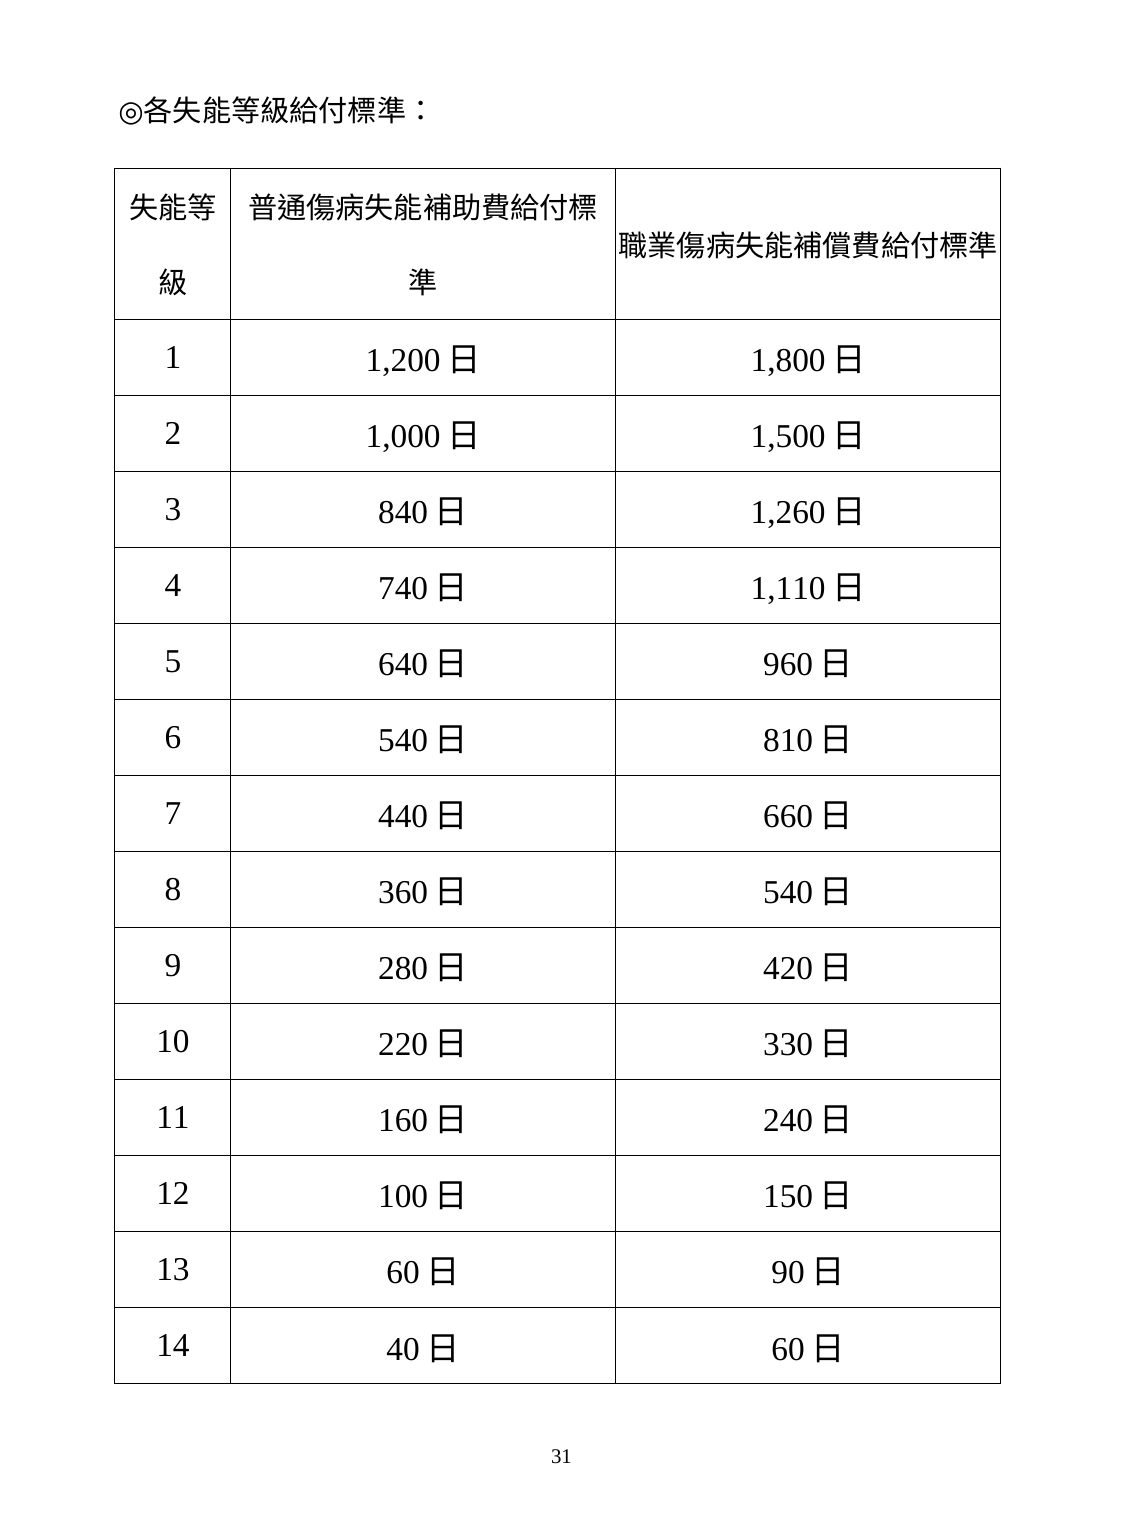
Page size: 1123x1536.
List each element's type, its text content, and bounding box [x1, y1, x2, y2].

table_cell 1,000日 [231, 396, 615, 471]
table_cell 540日 [616, 852, 1000, 927]
table_cell 540日 [231, 700, 615, 775]
table_cell 1,800日 [616, 320, 1000, 394]
table_cell 11 [115, 1080, 230, 1155]
table_cell 330日 [616, 1004, 1000, 1079]
table_cell 13 [115, 1232, 230, 1307]
table_cell 660日 [616, 776, 1000, 851]
table_cell 5 [115, 624, 230, 699]
table_cell 150日 [616, 1156, 1000, 1231]
table_cell 3 [115, 472, 230, 547]
table_cell 810日 [616, 700, 1000, 775]
table_header 失能等級 [115, 169, 230, 318]
table_cell 2 [115, 396, 230, 471]
table_cell 220日 [231, 1004, 615, 1079]
table_header 普通傷病失能補助費給付標準 [231, 169, 615, 318]
table_cell 360日 [231, 852, 615, 927]
table_cell 7 [115, 776, 230, 851]
table_cell 12 [115, 1156, 230, 1231]
table_cell 8 [115, 852, 230, 927]
table_cell 420日 [616, 928, 1000, 1003]
table_cell 1 [115, 320, 230, 394]
text ◎各失能等級給付標準： [118, 71, 1004, 146]
table_header 職業傷病失能補償費給付標準 [616, 169, 1000, 318]
table_cell 740日 [231, 548, 615, 623]
table_cell 1,110日 [616, 548, 1000, 623]
table_cell 1,200日 [231, 320, 615, 394]
table_cell 90日 [616, 1232, 1000, 1307]
table_cell 960日 [616, 624, 1000, 699]
table_cell 10 [115, 1004, 230, 1079]
table_cell 14 [115, 1308, 230, 1383]
table_cell 60日 [616, 1308, 1000, 1383]
table_cell 280日 [231, 928, 615, 1003]
table_cell 640日 [231, 624, 615, 699]
table_cell 160日 [231, 1080, 615, 1155]
table_cell 40日 [231, 1308, 615, 1383]
table_cell 1,500日 [616, 396, 1000, 471]
table_cell 440日 [231, 776, 615, 851]
table_cell 240日 [616, 1080, 1000, 1155]
table_cell 60日 [231, 1232, 615, 1307]
table_cell 4 [115, 548, 230, 623]
table_cell 1,260日 [616, 472, 1000, 547]
table_cell 6 [115, 700, 230, 775]
table_cell 100日 [231, 1156, 615, 1231]
table_cell 9 [115, 928, 230, 1003]
table_cell 840日 [231, 472, 615, 547]
